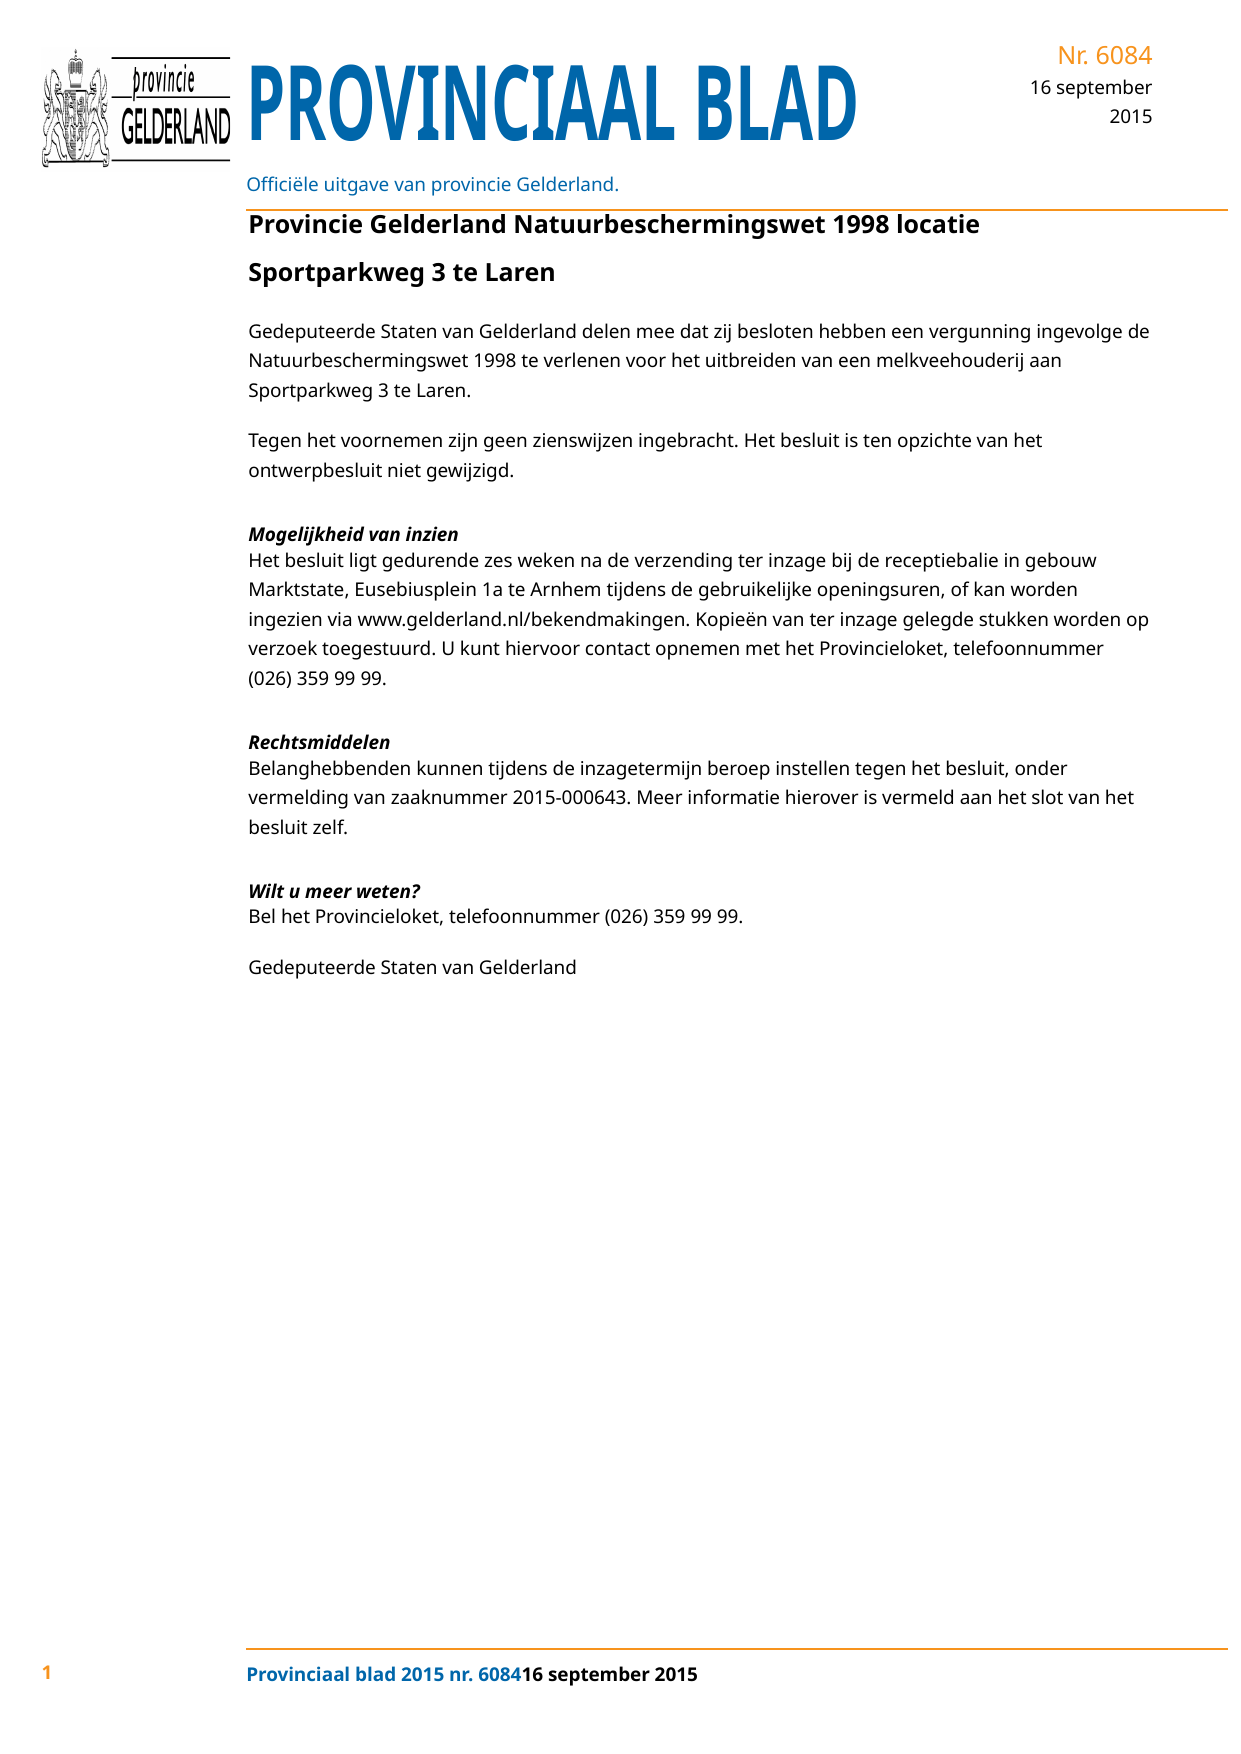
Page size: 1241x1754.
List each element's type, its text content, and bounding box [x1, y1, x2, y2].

text Rechtsmiddelen [248, 729, 1152, 755]
text Het besluit ligt gedurende zes weken na de verzending ter inzage bij de receptiebalie in gebouw Marktstate, Eusebiusplein 1a te Arnhem tijdens de gebruikelijke openingsuren, of kan worden ingezien via www.gelderland.nl/bekendmakingen. Kopieën van ter inzage gelegde stukken worden op verzoek toegestuurd. U kunt hiervoor contact opnemen met het Provincieloket, telefoonnummer (026) 359 99 99. [248, 547, 1152, 691]
text Gedeputeerde Staten van Gelderland delen mee dat zij besloten hebben een vergunning ingevolge de Natuurbeschermingswet 1998 te verlenen voor het uitbreiden van een melkveehouderij aan Sportparkweg 3 te Laren. [248, 318, 1152, 403]
text Provincie Gelderland Natuurbeschermingswet 1998 locatie Sportparkweg 3 te Laren [248, 211, 1152, 288]
text Gedeputeerde Staten van Gelderland [248, 954, 1152, 980]
picture [41, 47, 231, 172]
text Tegen het voornemen zijn geen zienswijzen ingebracht. Het besluit is ten opzichte van het ontwerpbesluit niet gewijzigd. [248, 427, 1152, 483]
text Belanghebbenden kunnen tijdens de inzagetermijn beroep instellen tegen het besluit, onder vermelding van zaaknummer 2015-000643. Meer informatie hierover is vermeld aan het slot van het besluit zelf. [248, 755, 1152, 840]
text Bel het Provincieloket, telefoonnummer (026) 359 99 99. [248, 904, 1152, 929]
text Mogelijkheid van inzien [248, 521, 1152, 547]
text Wilt u meer weten? [248, 878, 1152, 904]
